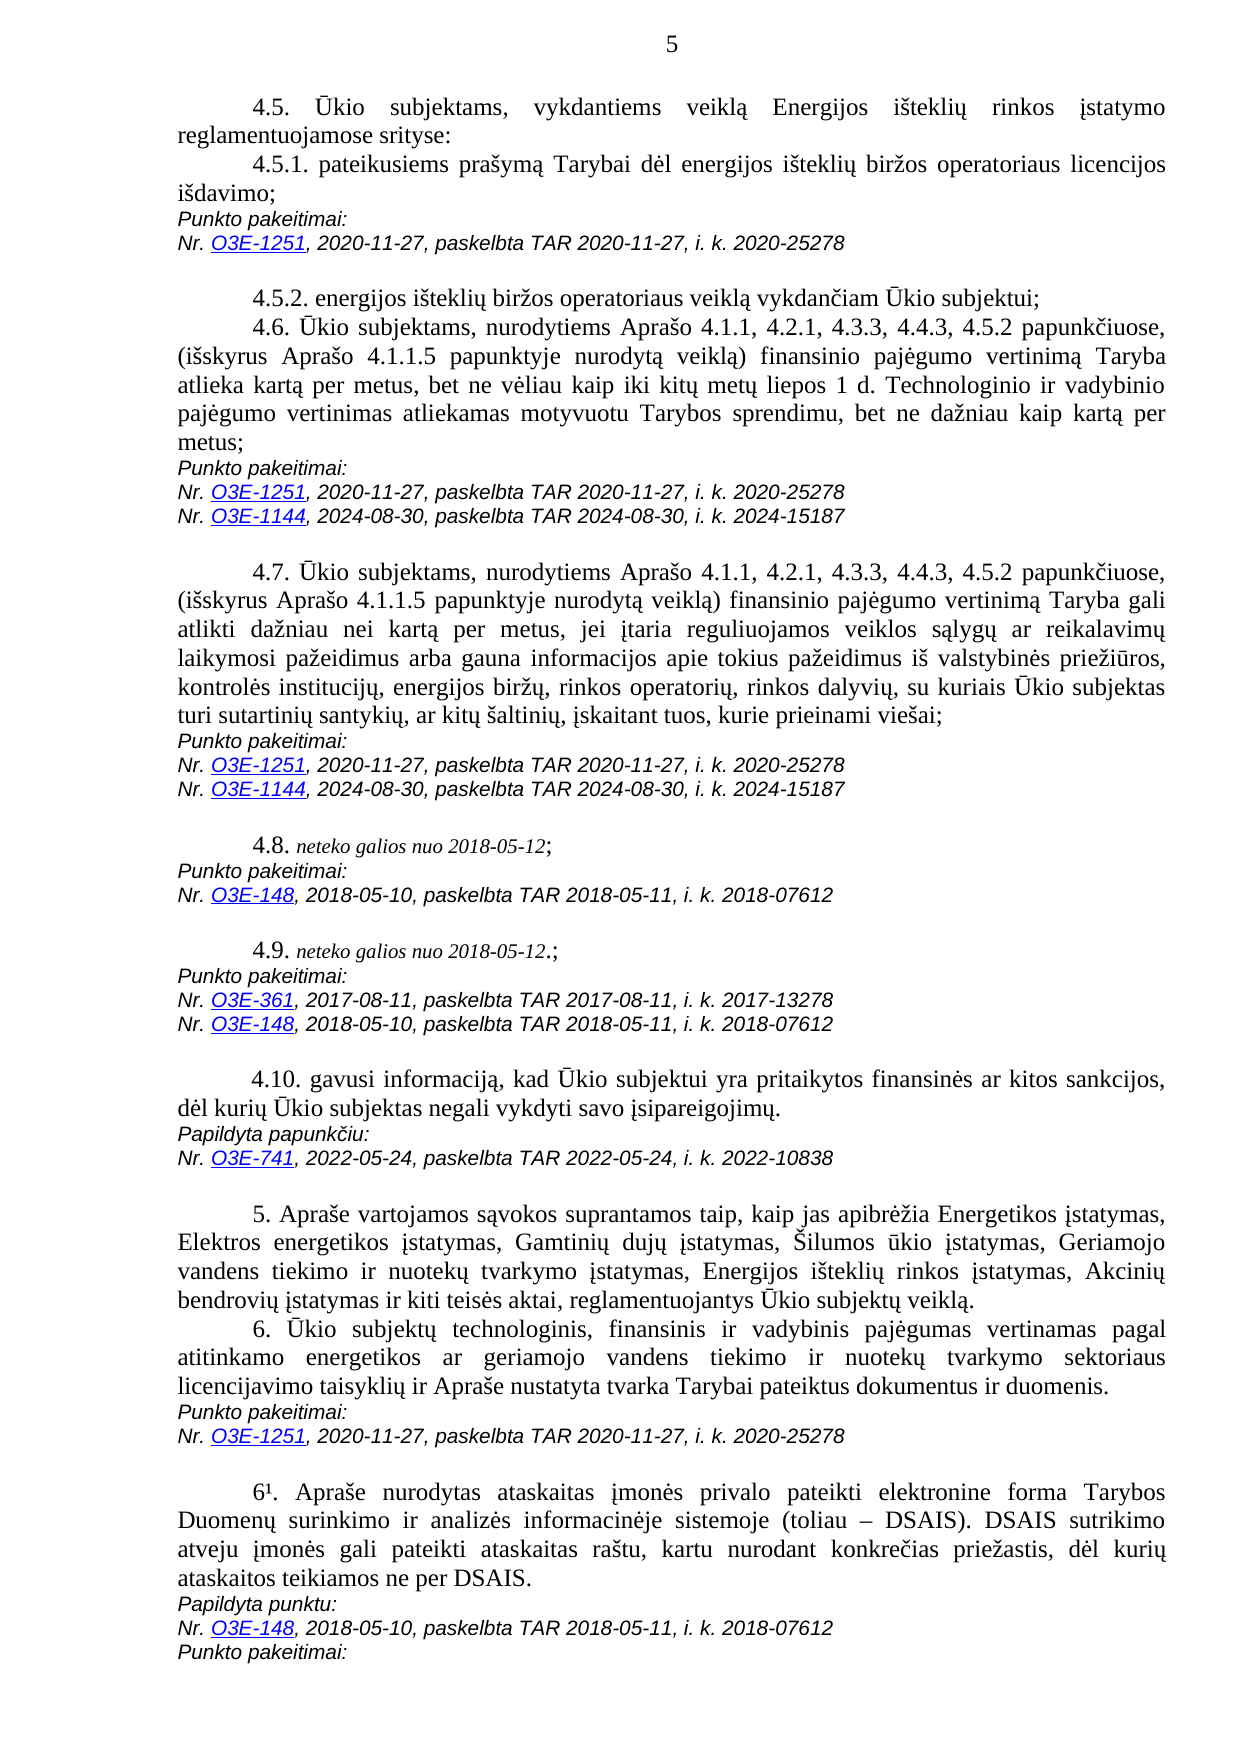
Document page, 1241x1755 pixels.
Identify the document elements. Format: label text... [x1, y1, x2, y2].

text Punkto pakeitimai: [177, 1639, 1167, 1663]
text Punkto pakeitimai: [177, 729, 1167, 753]
text Nr. O3E-1144, 2024-08-30, paskelbta TAR 2024-08-30, i. k. 2024-15187 [177, 504, 1167, 528]
text Nr. O3E-361, 2017-08-11, paskelbta TAR 2017-08-11, i. k. 2017-13278 [177, 988, 1167, 1012]
text Nr. O3E-1251, 2020-11-27, paskelbta TAR 2020-11-27, i. k. 2020-25278 [177, 1424, 1167, 1448]
text Nr. O3E-148, 2018-05-10, paskelbta TAR 2018-05-11, i. k. 2018-07612 [177, 882, 1167, 906]
text Punkto pakeitimai: [177, 456, 1167, 480]
text 4.5.1. pateikusiems prašymą Tarybai dėl energijos išteklių biržos operatoriaus licencijos išdavimo; [177, 149, 1167, 207]
text 4.5.2. energijos išteklių biržos operatoriaus veiklą vykdančiam Ūkio subjektui; [177, 283, 1167, 312]
text 4.8. neteko galios nuo 2018-05-12; [177, 830, 1167, 858]
text Punkto pakeitimai: [177, 1400, 1167, 1424]
text Punkto pakeitimai: [177, 858, 1167, 882]
text Nr. O3E-1144, 2024-08-30, paskelbta TAR 2024-08-30, i. k. 2024-15187 [177, 777, 1167, 801]
text 6. Ūkio subjektų technologinis, finansinis ir vadybinis pajėgumas vertinamas pagal atitinkamo energetikos ar geriamojo vandens tiekimo ir nuotekų tvarkymo sektoriaus licencijavimo taisyklių ir Apraše nustatyta tvarka Tarybai pateiktus dokumentus ir duomenis. [177, 1314, 1167, 1400]
text 4.10. gavusi informaciją, kad Ūkio subjektui yra pritaikytos finansinės ar kitos sankcijos, dėl kurių Ūkio subjektas negali vykdyti savo įsipareigojimų. [177, 1064, 1167, 1122]
text Nr. O3E-1251, 2020-11-27, paskelbta TAR 2020-11-27, i. k. 2020-25278 [177, 480, 1167, 504]
text Nr. O3E-148, 2018-05-10, paskelbta TAR 2018-05-11, i. k. 2018-07612 [177, 1012, 1167, 1036]
text Papildyta papunkčiu: [177, 1122, 1167, 1146]
text 5. Apraše vartojamos sąvokos suprantamos taip, kaip jas apibrėžia Energetikos įstatymas, Elektros energetikos įstatymas, Gamtinių dujų įstatymas, Šilumos ūkio įstatymas, Geriamojo vandens tiekimo ir nuotekų tvarkymo įstatymas, Energijos išteklių rinkos įstatymas, Akcinių bendrovių įstatymas ir kiti teisės aktai, reglamentuojantys Ūkio subjektų veiklą. [177, 1199, 1167, 1314]
text 4.6. Ūkio subjektams, nurodytiems Aprašo 4.1.1, 4.2.1, 4.3.3, 4.4.3, 4.5.2 papunkčiuose, (išskyrus Aprašo 4.1.1.5 papunktyje nurodytą veiklą) finansinio pajėgumo vertinimą Taryba atlieka kartą per metus, bet ne vėliau kaip iki kitų metų liepos 1 d. Technologinio ir vadybinio pajėgumo vertinimas atliekamas motyvuotu Tarybos sprendimu, bet ne dažniau kaip kartą per metus; [177, 312, 1167, 456]
text 4.5. Ūkio subjektams, vykdantiems veiklą Energijos išteklių rinkos įstatymo reglamentuojamose srityse: [177, 92, 1167, 149]
text 6¹. Apraše nurodytas ataskaitas įmonės privalo pateikti elektronine forma Tarybos Duomenų surinkimo ir analizės informacinėje sistemoje (toliau – DSAIS). DSAIS sutrikimo atveju įmonės gali pateikti ataskaitas raštu, kartu nurodant konkrečias priežastis, dėl kurių ataskaitos teikiamos ne per DSAIS. [177, 1477, 1167, 1592]
text Punkto pakeitimai: [177, 207, 1167, 231]
text Nr. O3E-1251, 2020-11-27, paskelbta TAR 2020-11-27, i. k. 2020-25278 [177, 753, 1167, 777]
text 4.7. Ūkio subjektams, nurodytiems Aprašo 4.1.1, 4.2.1, 4.3.3, 4.4.3, 4.5.2 papunkčiuose, (išskyrus Aprašo 4.1.1.5 papunktyje nurodytą veiklą) finansinio pajėgumo vertinimą Taryba gali atlikti dažniau nei kartą per metus, jei įtaria reguliuojamos veiklos sąlygų ar reikalavimų laikymosi pažeidimus arba gauna informacijos apie tokius pažeidimus iš valstybinės priežiūros, kontrolės institucijų, energijos biržų, rinkos operatorių, rinkos dalyvių, su kuriais Ūkio subjektas turi sutartinių santykių, ar kitų šaltinių, įskaitant tuos, kurie prieinami viešai; [177, 557, 1167, 729]
text 4.9. neteko galios nuo 2018-05-12.; [177, 935, 1167, 964]
text Punkto pakeitimai: [177, 964, 1167, 988]
text Nr. O3E-741, 2022-05-24, paskelbta TAR 2022-05-24, i. k. 2022-10838 [177, 1146, 1167, 1170]
text Nr. O3E-148, 2018-05-10, paskelbta TAR 2018-05-11, i. k. 2018-07612 [177, 1616, 1167, 1639]
text Nr. O3E-1251, 2020-11-27, paskelbta TAR 2020-11-27, i. k. 2020-25278 [177, 231, 1167, 255]
text Papildyta punktu: [177, 1592, 1167, 1616]
